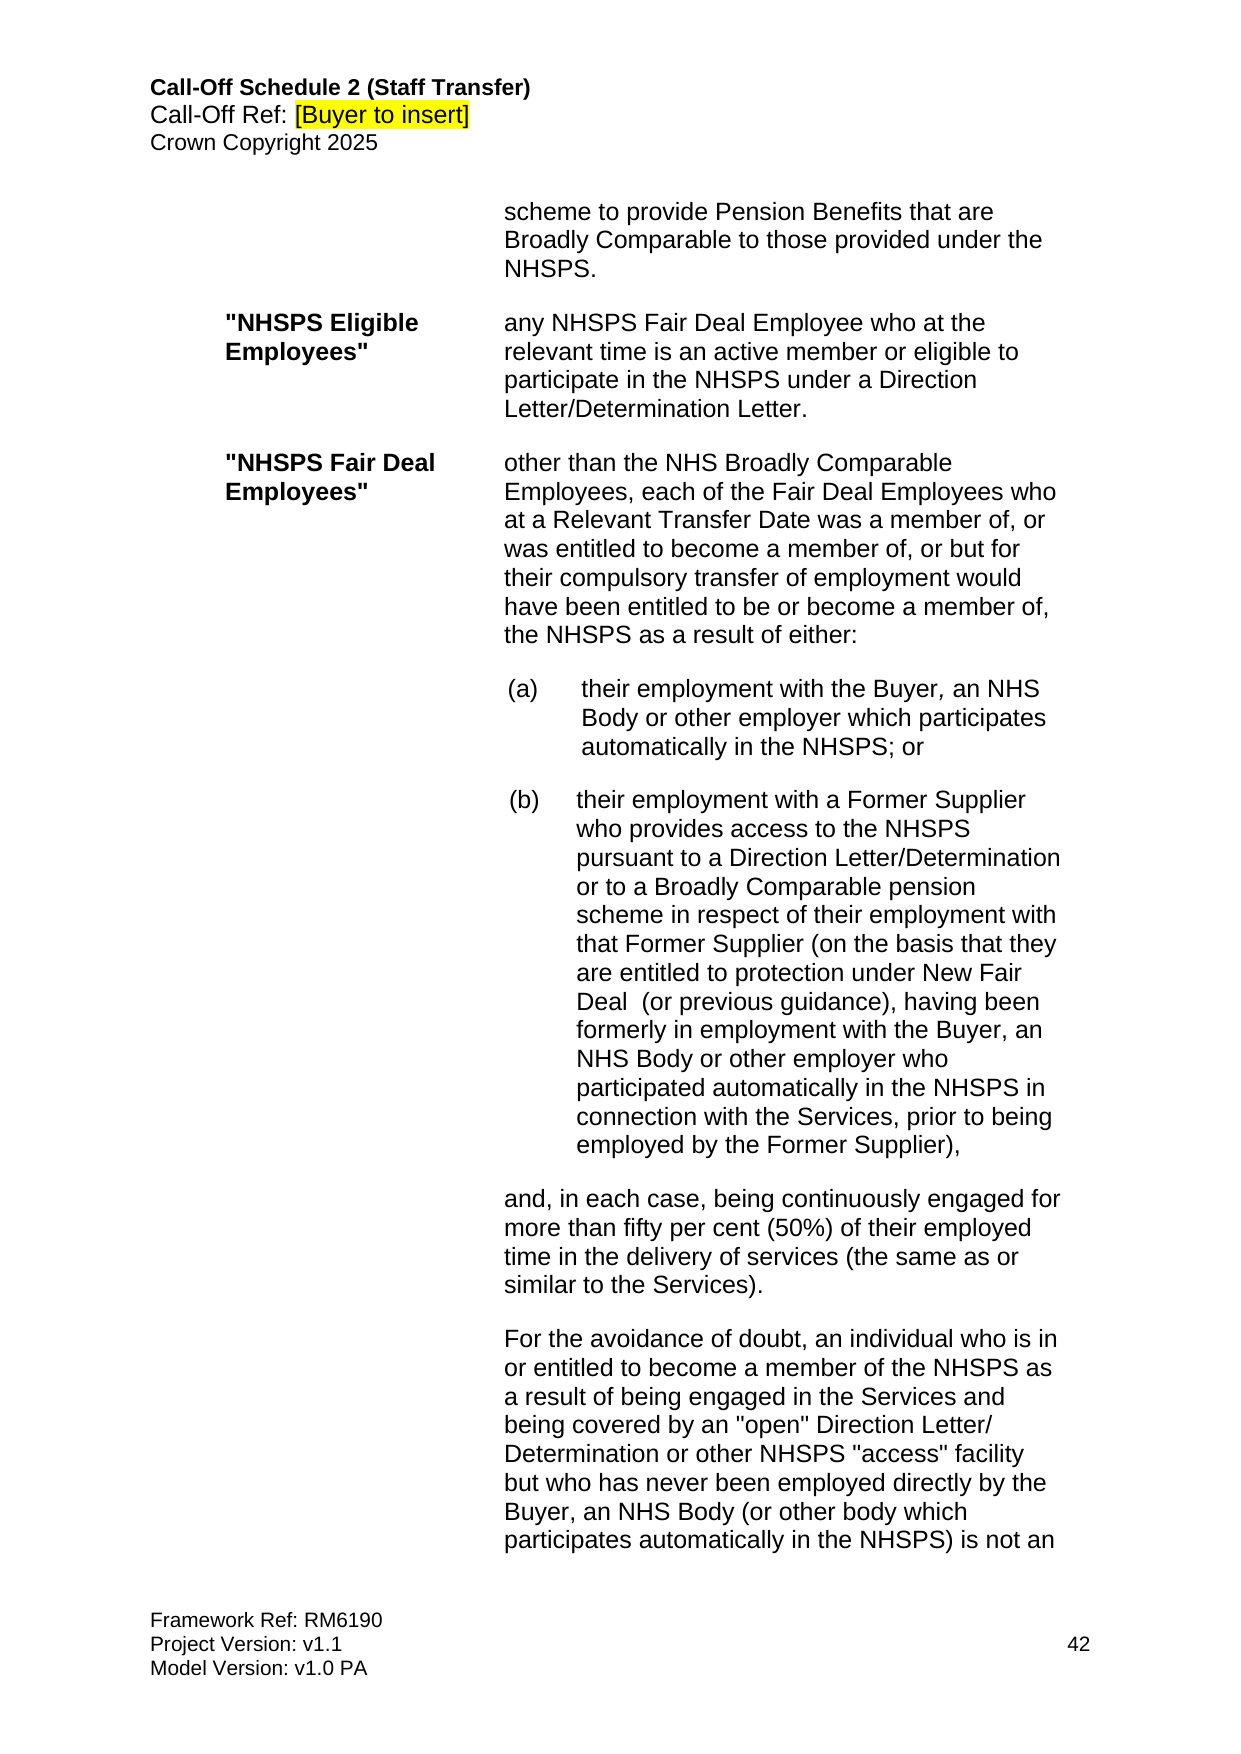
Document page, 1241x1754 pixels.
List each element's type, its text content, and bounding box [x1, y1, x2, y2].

table_cell "NHSPS Eligible Employees" [138, 295, 492, 435]
table_cell "NHSPS Fair Deal Employees" [138, 435, 492, 662]
table_cell their employment with the Buyer, an NHS Body or other employer which participates automatically in the NHSPS; or [492, 662, 1078, 773]
table_cell their employment with a Former Supplier who provides access to the NHSPS pursuant to a Direction Letter/Determination or to a Broadly Comparable pension scheme in respect of their employment with that Former Supplier (on the basis that they are entitled to protection under New Fair Deal (or previous guidance), having been formerly in employment with the Buyer, an NHS Body or other employer who participated automatically in the NHSPS in connection with the Services, prior to being employed by the Former Supplier), [492, 773, 1078, 1172]
table_cell For the avoidance of doubt, an individual who is in or entitled to become a member of the NHSPS as a result of being engaged in the Services and being covered by an "open" Direction Letter/ Determination or other NHSPS "access" facility but who has never been employed directly by the Buyer, an NHS Body (or other body which participates automatically in the NHSPS) is not an [492, 1312, 1078, 1554]
table_cell [138, 1312, 492, 1554]
table_cell [138, 1172, 492, 1312]
table_cell [138, 773, 492, 1172]
table_cell scheme to provide Pension Benefits that are Broadly Comparable to those provided under the NHSPS. [492, 184, 1078, 295]
table_cell [138, 184, 492, 295]
table_cell any NHSPS Fair Deal Employee who at the relevant time is an active member or eligible to participate in the NHSPS under a Direction Letter/Determination Letter. [492, 295, 1078, 435]
table_cell [138, 662, 492, 773]
table_cell other than the NHS Broadly Comparable Employees, each of the Fair Deal Employees who at a Relevant Transfer Date was a member of, or was entitled to become a member of, or but for their compulsory transfer of employment would have been entitled to be or become a member of, the NHSPS as a result of either: [492, 435, 1078, 662]
table_cell and, in each case, being continuously engaged for more than fifty per cent (50%) of their employed time in the delivery of services (the same as or similar to the Services). [492, 1172, 1078, 1312]
